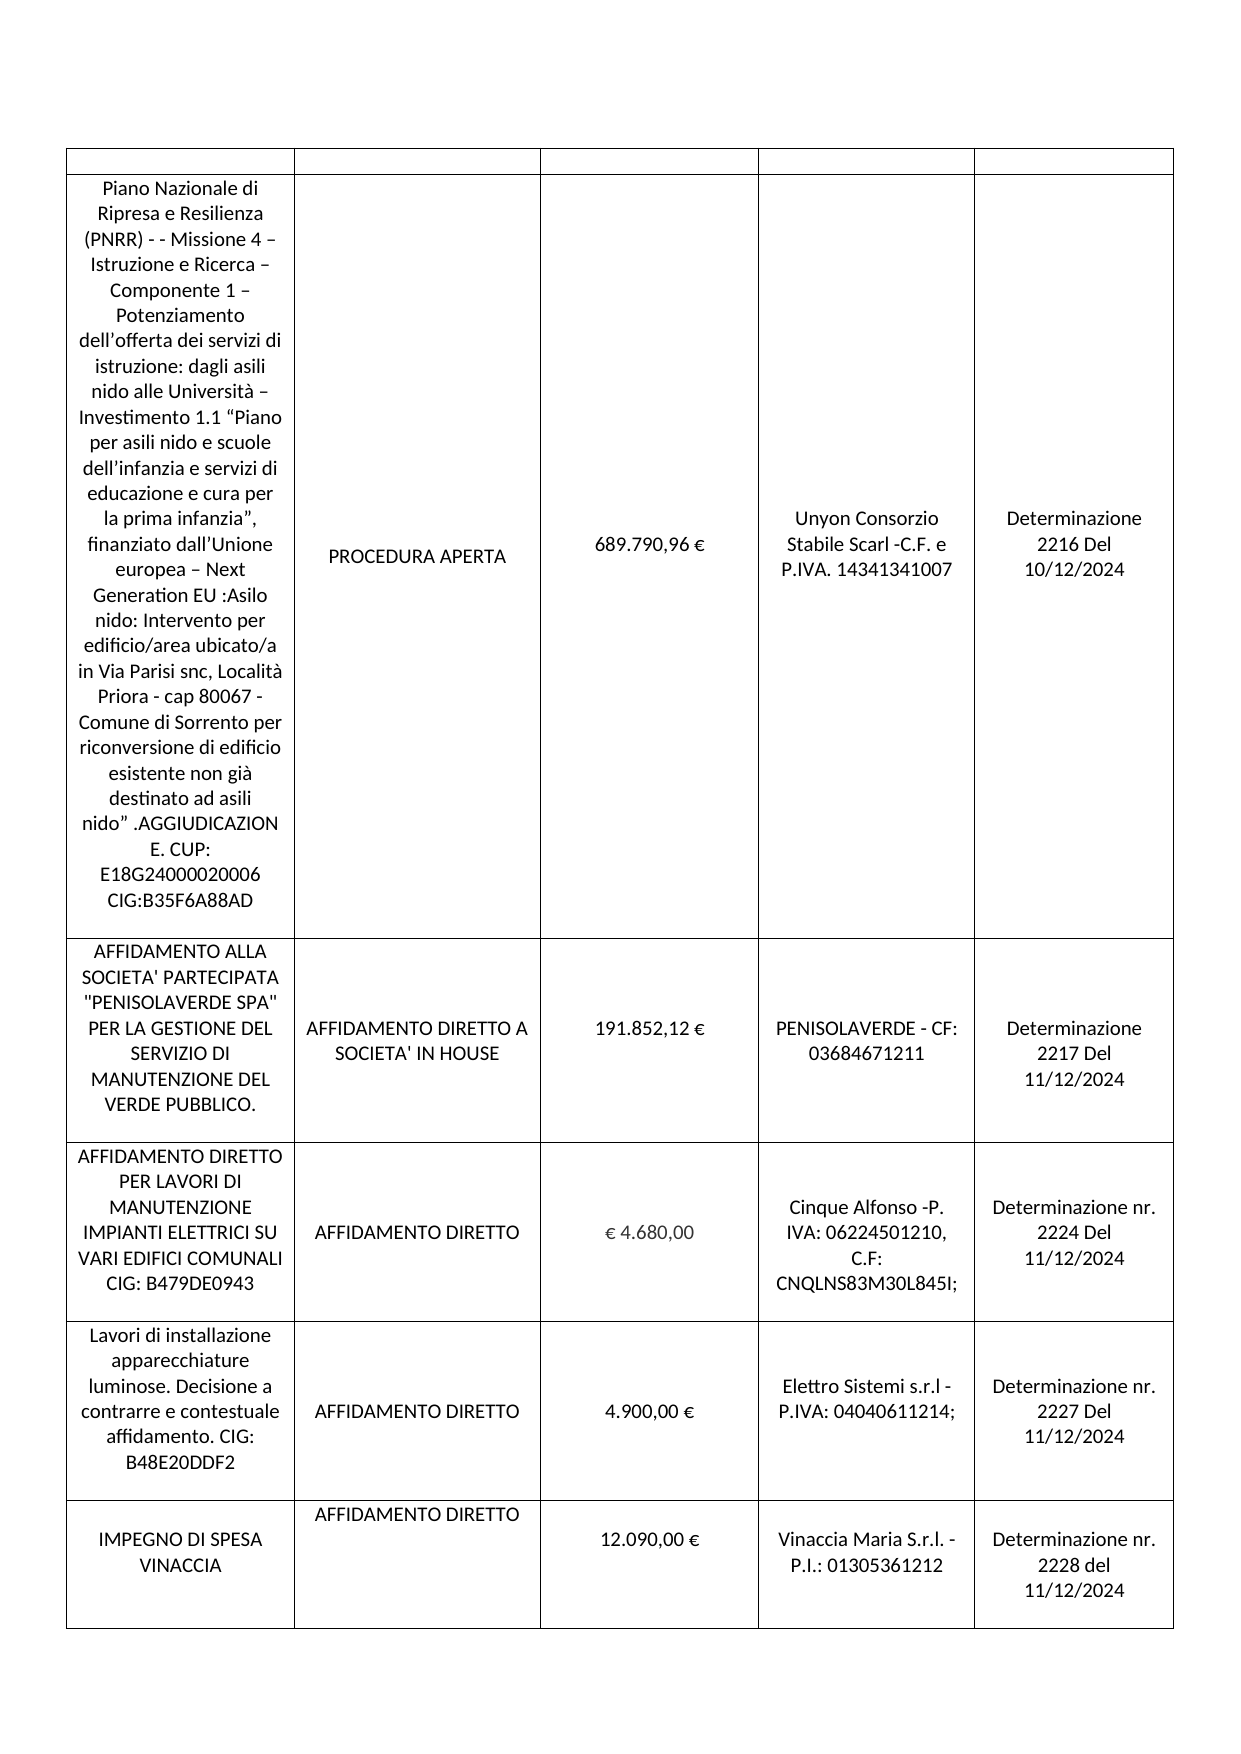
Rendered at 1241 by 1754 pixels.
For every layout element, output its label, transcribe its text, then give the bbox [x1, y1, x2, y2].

table_cell Lavori di installazione apparecchiature luminose. Decisione a contrarre e contestuale affidamento. CIG: B48E20DDF2 [67, 1322, 294, 1500]
table_cell Vinaccia Maria S.r.l. - P.I.: 01305361212 [759, 1501, 974, 1628]
table_cell Determinazione 2216 Del 10/12/2024 [975, 175, 1173, 938]
table_cell PENISOLAVERDE - CF: 03684671211 [759, 939, 974, 1142]
table_cell [759, 149, 974, 174]
table_cell AFFIDAMENTO ALLA SOCIETA' PARTECIPATA "PENISOLAVERDE SPA" PER LA GESTIONE DEL SERVIZIO DI MANUTENZIONE DEL VERDE PUBBLICO. [67, 939, 294, 1142]
table_cell Determinazione nr. 2224 Del 11/12/2024 [975, 1143, 1173, 1321]
table_cell AFFIDAMENTO DIRETTO A SOCIETA' IN HOUSE [295, 939, 540, 1142]
table_cell 12.090,00 € [541, 1501, 758, 1628]
table_cell € 4.680,00 [541, 1143, 758, 1321]
table_cell [295, 149, 540, 174]
table_cell Elettro Sistemi s.r.l - P.IVA: 04040611214; [759, 1322, 974, 1500]
table_cell Determinazione 2217 Del 11/12/2024 [975, 939, 1173, 1142]
table_cell AFFIDAMENTO DIRETTO [295, 1322, 540, 1500]
table_cell AFFIDAMENTO DIRETTO [295, 1143, 540, 1321]
table_cell AFFIDAMENTO DIRETTO [295, 1501, 540, 1628]
table_cell IMPEGNO DI SPESA VINACCIA [67, 1501, 294, 1628]
table_cell [975, 149, 1173, 174]
table_cell [67, 149, 294, 174]
table_cell Determinazione nr. 2228 del 11/12/2024 [975, 1501, 1173, 1628]
table_cell Unyon Consorzio Stabile Scarl -C.F. e P.IVA. 14341341007 [759, 175, 974, 938]
table_cell 191.852,12 € [541, 939, 758, 1142]
table_cell AFFIDAMENTO DIRETTO PER LAVORI DI MANUTENZIONE IMPIANTI ELETTRICI SU VARI EDIFICI COMUNALI CIG: B479DE0943 [67, 1143, 294, 1321]
table_cell PROCEDURA APERTA [295, 175, 540, 938]
table_cell [541, 149, 758, 174]
table_cell Determinazione nr. 2227 Del 11/12/2024 [975, 1322, 1173, 1500]
table_cell 4.900,00 € [541, 1322, 758, 1500]
table_cell 689.790,96 € [541, 175, 758, 938]
table_cell Cinque Alfonso -P. IVA: 06224501210, C.F: CNQLNS83M30L845I; [759, 1143, 974, 1321]
table_cell Piano Nazionale di Ripresa e Resilienza (PNRR) - - Missione 4 – Istruzione e Ricerca – Componente 1 – Potenziamento dell’offerta dei servizi di istruzione: dagli asili nido alle Università – Investimento 1.1 “Piano per asili nido e scuole dell’infanzia e servizi di educazione e cura per la prima infanzia”, finanziato dall’Unione europea – Next Generation EU :Asilo nido: Intervento per edificio/area ubicato/a in Via Parisi snc, Località Priora - cap 80067 - Comune di Sorrento per riconversione di edificio esistente non già destinato ad asili nido” .AGGIUDICAZIONE. CUP: E18G24000020006 CIG:B35F6A88AD [67, 175, 294, 938]
